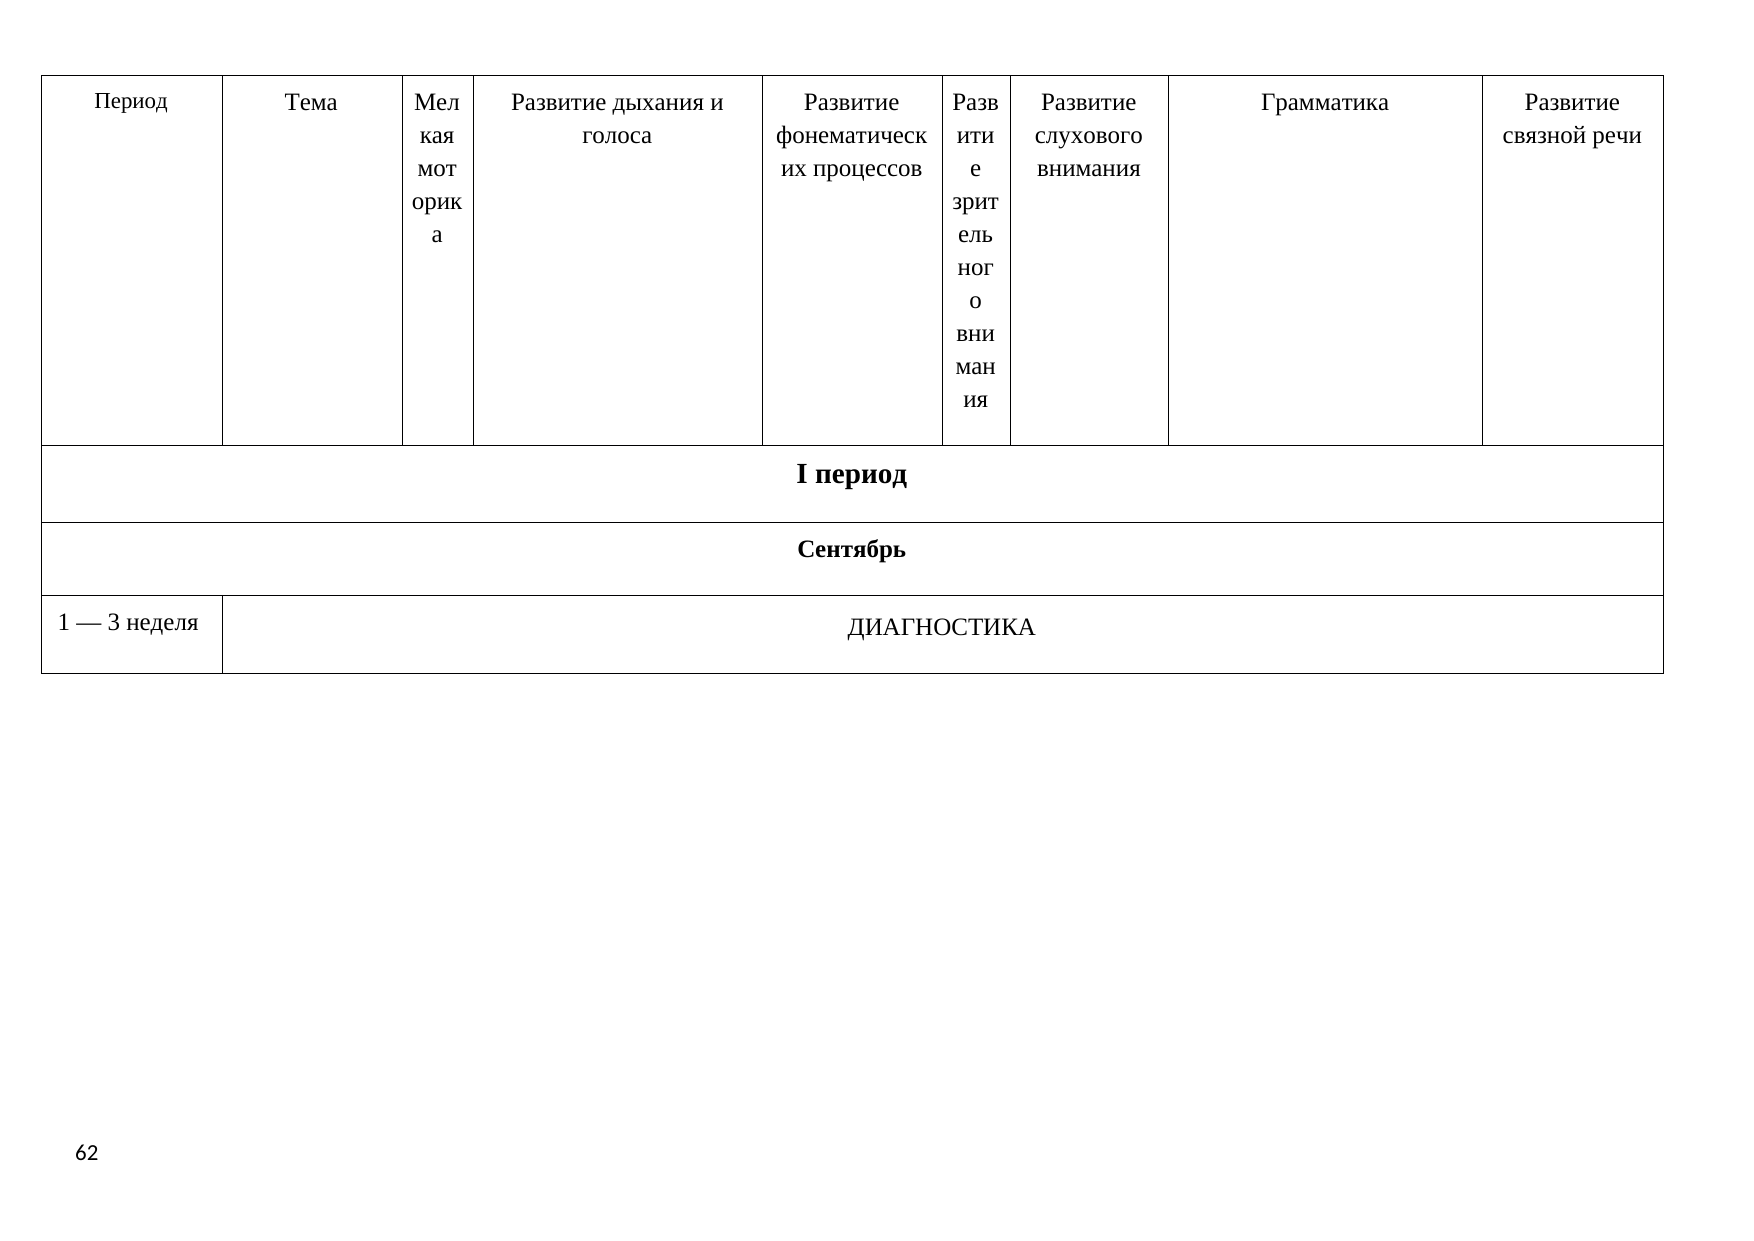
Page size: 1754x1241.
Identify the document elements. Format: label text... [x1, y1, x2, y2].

table_header Развитие связной речи [1483, 76, 1663, 445]
table_header Грамматика [1169, 76, 1482, 445]
table_cell 1 — 3 неделя [42, 596, 222, 673]
table_header Тема [223, 76, 402, 445]
table_header Развитие слухового внимания [1011, 76, 1168, 445]
table_cell Сентябрь [42, 523, 1663, 595]
table_header Мелкая моторика [403, 76, 473, 445]
table_header Развитие фонематических процессов [763, 76, 942, 445]
table_header Развитие дыхания и голоса [474, 76, 762, 445]
table_cell I период [42, 446, 1663, 522]
table_header Период [42, 76, 222, 445]
table_cell ДИАГНОСТИКА [223, 596, 1663, 673]
table_header Развитие зрительного внимания [943, 76, 1010, 445]
